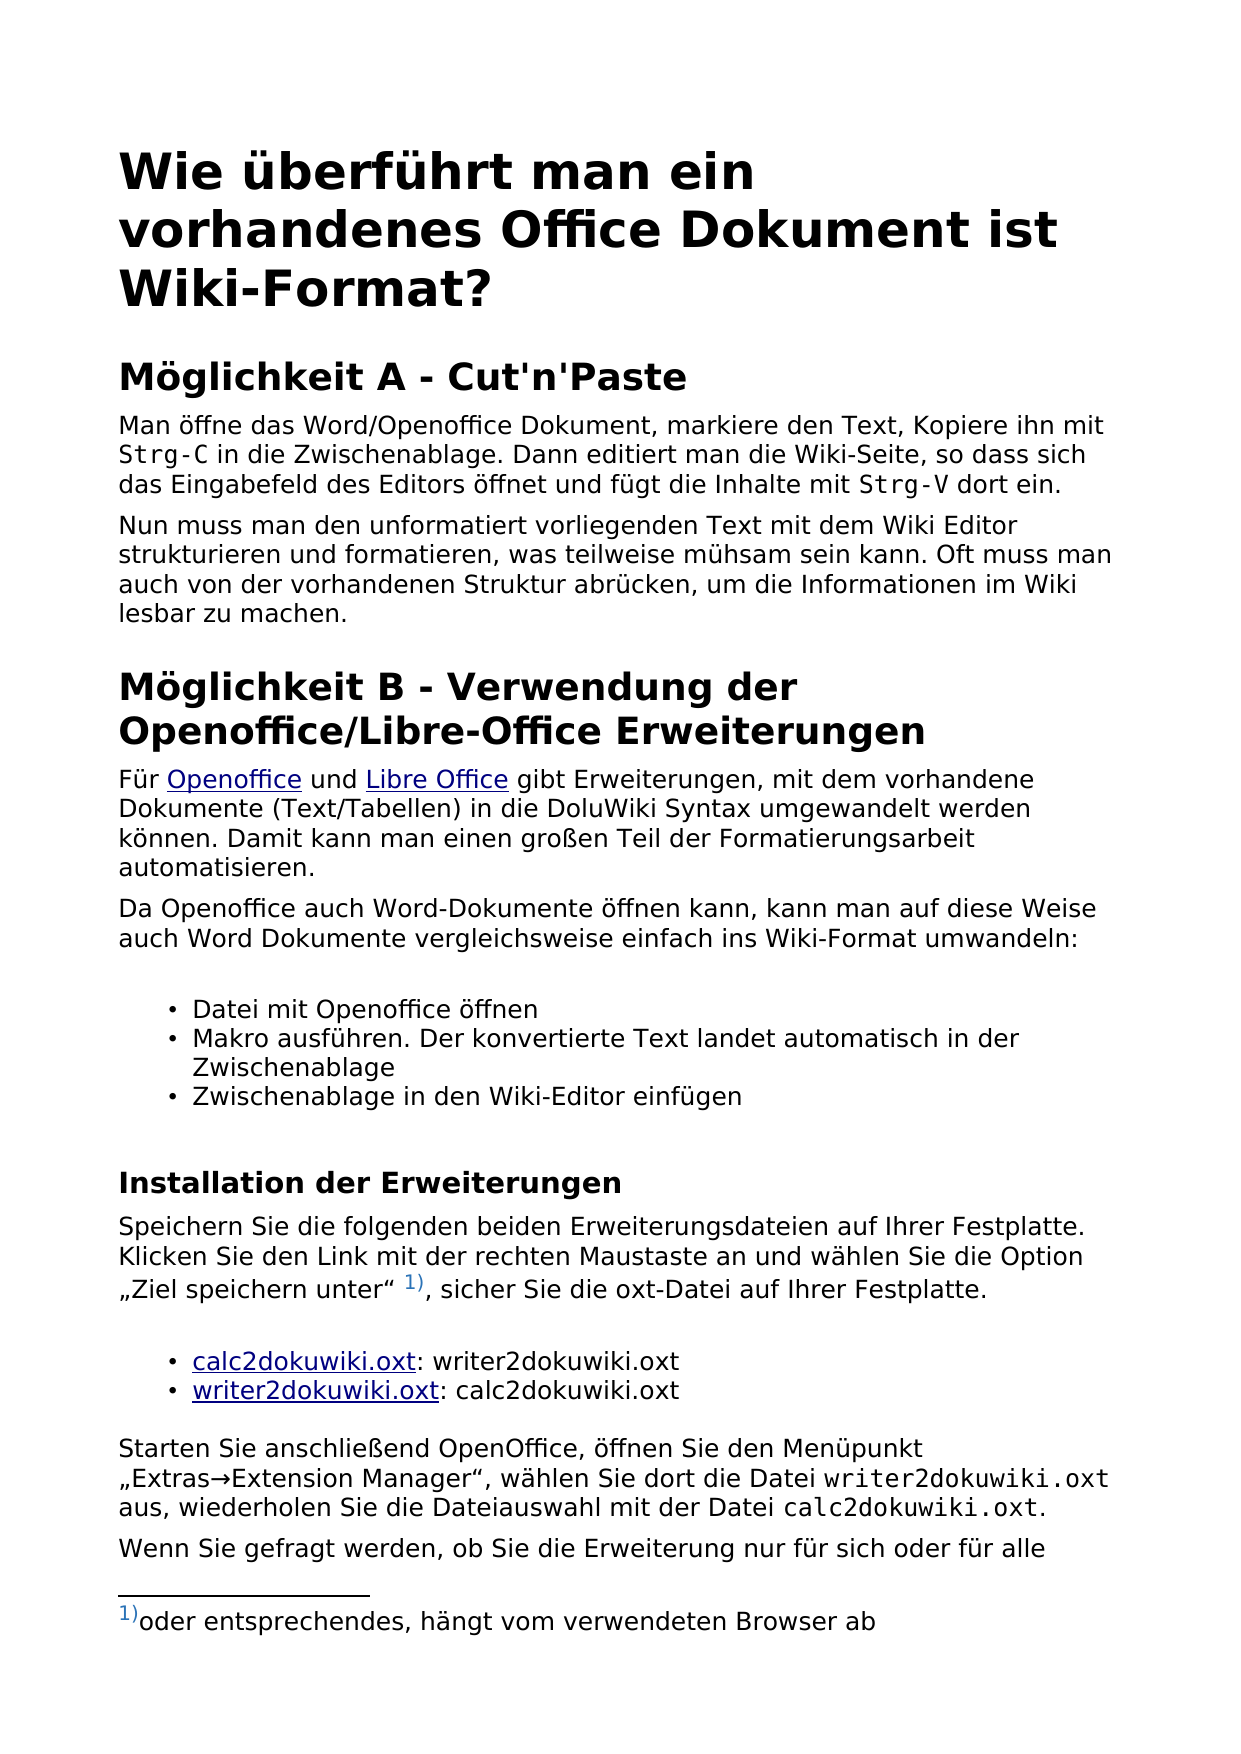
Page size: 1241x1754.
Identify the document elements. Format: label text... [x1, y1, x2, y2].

list Makro ausführen. Der konvertierte Text landet automatisch in der Zwischenablage [177, 1024, 1122, 1082]
subtitle Installation der Erweiterungen [118, 1166, 1122, 1200]
subtitle Möglichkeit B - Verwendung der Openoffice/Libre-Office Erweiterungen [118, 666, 1122, 753]
text Nun muss man den unformatiert vorliegenden Text mit dem Wiki Editor strukturieren und formatieren, was teilweise mühsam sein kann. Oft muss man auch von der vorhandenen Struktur abrücken, um die Informationen im Wiki lesbar zu machen. [118, 511, 1122, 628]
text Wenn Sie gefragt werden, ob Sie die Erweiterung nur für sich oder für alle [118, 1535, 1122, 1564]
text Man öffne das Word/Openoffice Dokument, markiere den Text, Kopiere ihn mit Strg-C in die Zwischenablage. Dann editiert man die Wiki-Seite, so dass sich das Eingabefeld des Editors öffnet und fügt die Inhalte mit Strg-V dort ein. [118, 411, 1122, 499]
text Da Openoffice auch Word-Dokumente öffnen kann, kann man auf diese Weise auch Word Dokumente vergleichsweise einfach ins Wiki-Format umwandeln: [118, 894, 1122, 953]
text Für Openoffice und Libre Office gibt Erweiterungen, mit dem vorhandene Dokumente (Text/Tabellen) in die DoluWiki Syntax umgewandelt werden können. Damit kann man einen großen Teil der Formatierungsarbeit automatisieren. [118, 765, 1122, 882]
subtitle Möglichkeit A - Cut'n'Paste [118, 355, 1122, 399]
list calc2dokuwiki.oxt: writer2dokuwiki.oxt [177, 1347, 1122, 1376]
list Zwischenablage in den Wiki-Editor einfügen [177, 1082, 1122, 1112]
text Speichern Sie die folgenden beiden Erweiterungsdateien auf Ihrer Festplatte. Klicken Sie den Link mit der rechten Maustaste an und wählen Sie die Option „Ziel speichern unter“ , sicher Sie die oxt-Datei auf Ihrer Festplatte. [118, 1212, 1122, 1305]
list Datei mit Openoffice öffnen [177, 995, 1122, 1024]
subtitle Wie überführt man ein vorhandenes Office Dokument ist Wiki-Format? [118, 143, 1122, 318]
text Starten Sie anschließend OpenOffice, öffnen Sie den Menüpunkt „Extras→Extension Manager“, wählen Sie dort die Datei writer2dokuwiki.oxt aus, wiederholen Sie die Dateiauswahl mit der Datei calc2dokuwiki.oxt. [118, 1435, 1122, 1522]
text oder entsprechendes, hängt vom verwendeten Browser ab [118, 1602, 1122, 1636]
list writer2dokuwiki.oxt: calc2dokuwiki.oxt [177, 1376, 1122, 1405]
